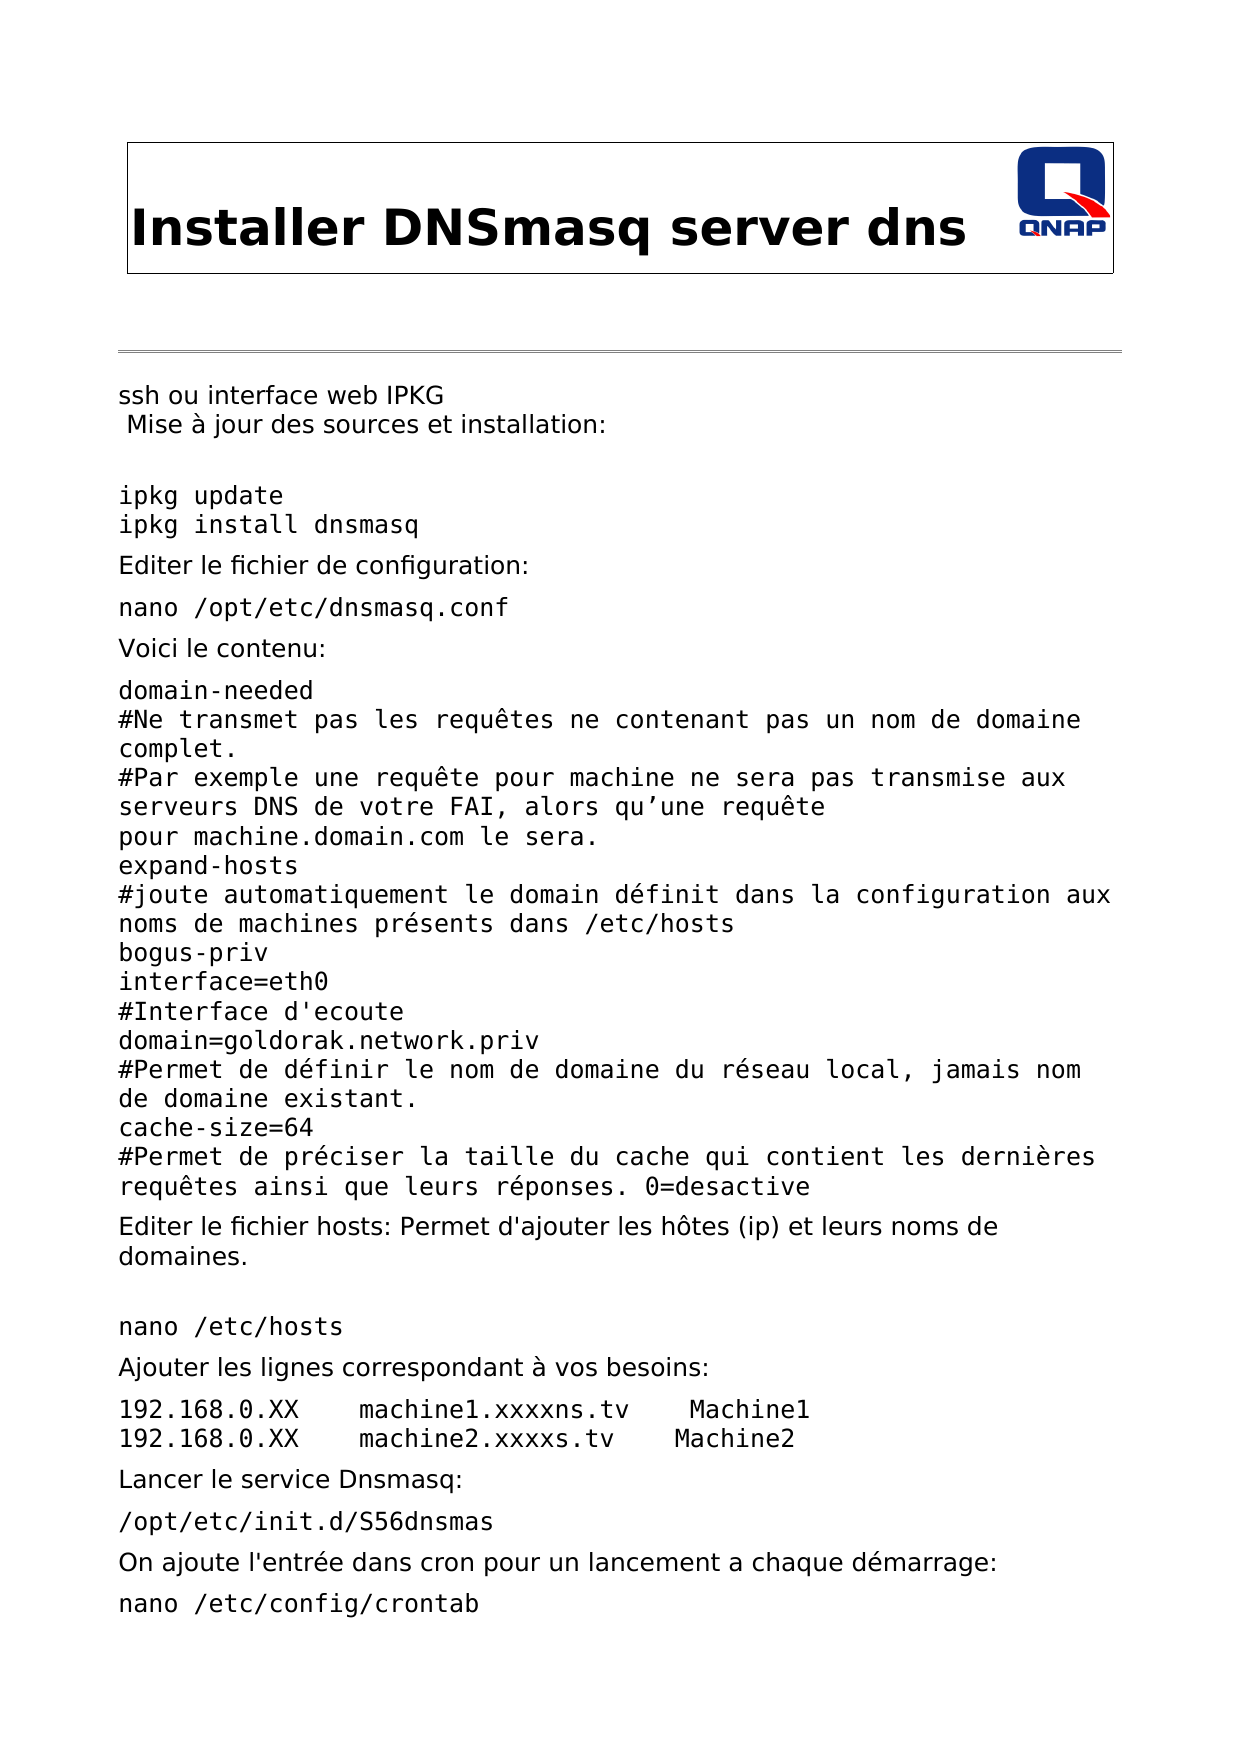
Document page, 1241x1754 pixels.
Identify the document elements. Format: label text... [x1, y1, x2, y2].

text Voici le contenu: [118, 634, 1122, 663]
text Lancer le service Dnsmasq: [118, 1465, 1122, 1494]
text Editer le fichier hosts: Permet d'ajouter les hôtes (ip) et leurs noms de domaines. [118, 1213, 1122, 1300]
text nano /etc/hosts [118, 1313, 1122, 1342]
text Ajouter les lignes correspondant à vos besoins: [118, 1353, 1122, 1383]
picture [1016, 144, 1111, 239]
text On ajoute l'entrée dans cron pour un lancement a chaque démarrage: [118, 1548, 1122, 1577]
text domain-needed #Ne transmet pas les requêtes ne contenant pas un nom de domaine complet. #Par exemple une requête pour machine ne sera pas transmise aux serveurs DNS de votre FAI, alors qu’une requête pour machine.domain.com le sera. expand-hosts #joute automatiquement le domain définit dans la configuration aux noms de machines présents dans /etc/hosts bogus-priv interface=eth0 #Interface d'ecoute domain=goldorak.network.priv #Permet de définir le nom de domaine du réseau local, jamais nom de domaine existant. cache-size=64 #Permet de préciser la taille du cache qui contient les dernières requêtes ainsi que leurs réponses. 0=desactive [118, 676, 1122, 1201]
text nano /opt/etc/dnsmasq.conf [118, 593, 1122, 622]
text Editer le fichier de configuration: [118, 552, 1122, 581]
table_header Installer DNSmasq server dns [128, 143, 1113, 273]
text 192.168.0.XX machine1.xxxxns.tv Machine1 192.168.0.XX machine2.xxxxs.tv Machine2 [118, 1395, 1122, 1453]
text ssh ou interface web IPKG Mise à jour des sources et installation: [118, 381, 1122, 469]
text /opt/etc/init.d/S56dnsmas [118, 1507, 1122, 1536]
text ipkg update ipkg install dnsmasq [118, 481, 1122, 540]
text nano /etc/config/crontab [118, 1589, 1122, 1619]
